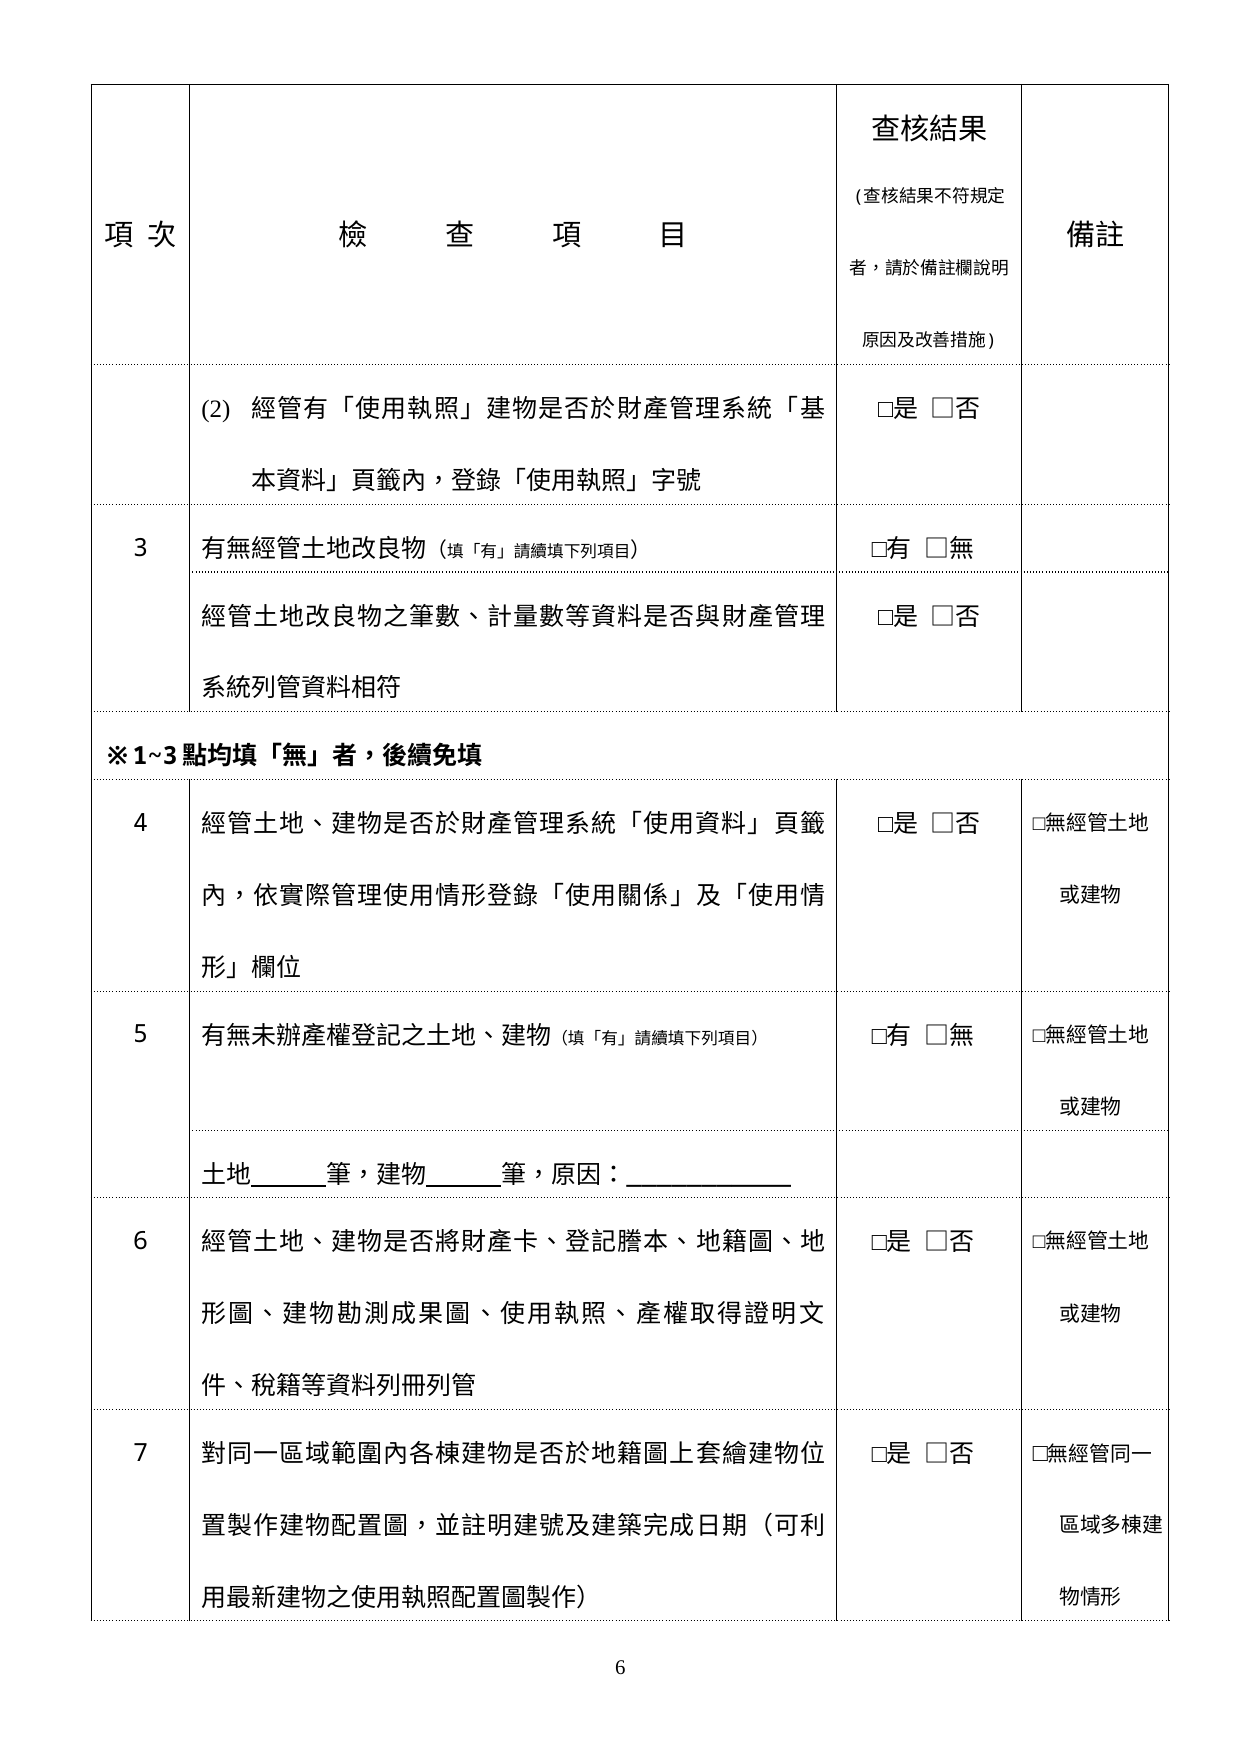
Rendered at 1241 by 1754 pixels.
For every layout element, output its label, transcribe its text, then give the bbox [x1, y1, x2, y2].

table_cell 7 [92, 1409, 189, 1620]
table_cell 5 [92, 991, 189, 1197]
table_cell [1022, 571, 1168, 711]
table_cell 有無經管土地改良物（填「有」請續填下列項目） [190, 504, 836, 571]
table_cell 4 [92, 779, 189, 991]
table_cell 6 [92, 1197, 189, 1409]
table_cell [92, 364, 189, 504]
table_cell □是 □否 [837, 779, 1021, 991]
table_cell 經管土地、建物是否將財產卡、登記謄本、地籍圖、地形圖、建物勘測成果圖、使用執照、產權取得證明文件、稅籍等資料列冊列管 [190, 1197, 836, 1409]
table_cell □是 □否 [837, 364, 1021, 504]
table_header 檢查項目 [190, 85, 836, 364]
table_header 項 次 [92, 85, 189, 364]
table_cell 有無未辦產權登記之土地、建物（填「有」請續填下列項目） [190, 991, 836, 1129]
table_cell [837, 1130, 1021, 1197]
table_cell □是 □否 [837, 1197, 1021, 1409]
table_cell □無經管同一區域多棟建物情形 [1022, 1409, 1168, 1620]
table_cell □有 □無 [837, 504, 1021, 571]
table_cell □無經管土地或建物 [1022, 991, 1168, 1129]
table_cell 3 [92, 504, 189, 711]
table_header 備註 [1022, 85, 1168, 364]
table_cell 經管有「使用執照」建物是否於財產管理系統「基本資料」頁籤內，登錄「使用執照」字號 [190, 364, 836, 504]
table_cell □無經管土地或建物 [1022, 1197, 1168, 1409]
table_header 查核結果 (查核結果不符規定者，請於備註欄說明原因及改善措施) [837, 85, 1021, 364]
table_cell 土地 筆，建物 筆，原因：­­­­­­­­­­­___________ [190, 1130, 836, 1197]
table_cell [1022, 364, 1168, 504]
table_cell □是 □否 [837, 1409, 1021, 1620]
table_cell [1022, 504, 1168, 571]
table_cell 經管土地、建物是否於財產管理系統「使用資料」頁籤內，依實際管理使用情形登錄「使用關係」及「使用情形」欄位 [190, 779, 836, 991]
table_cell □是 □否 [837, 571, 1021, 711]
table_cell □無經管土地或建物 [1022, 779, 1168, 991]
table_cell 對同一區域範圍內各棟建物是否於地籍圖上套繪建物位置製作建物配置圖，並註明建號及建築完成日期（可利用最新建物之使用執照配置圖製作） [190, 1409, 836, 1620]
table_cell □有 □無 [837, 991, 1021, 1129]
table_cell ※1~3點均填「無」者，後續免填 [92, 711, 1168, 779]
table_cell [1022, 1130, 1168, 1197]
table_cell 經管土地改良物之筆數、計量數等資料是否與財產管理系統列管資料相符 [190, 571, 836, 711]
